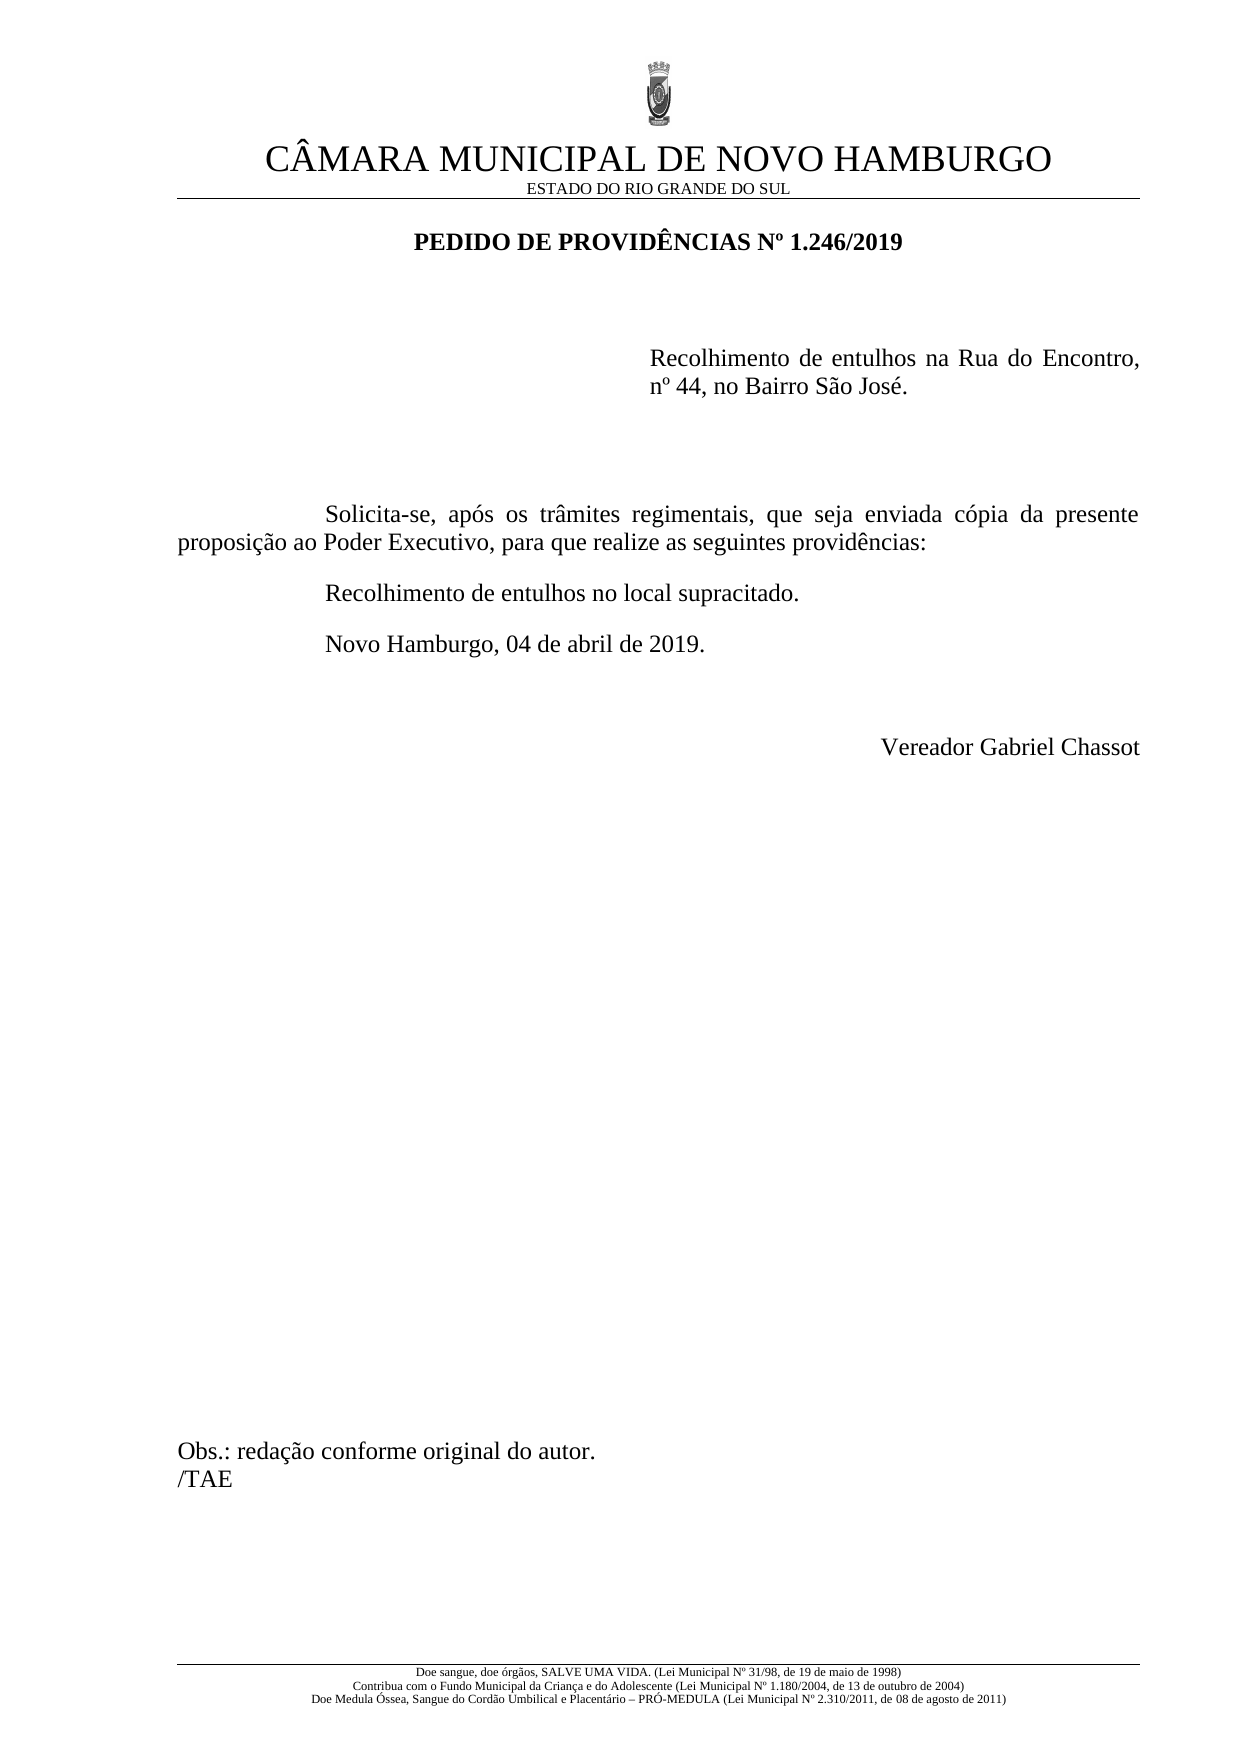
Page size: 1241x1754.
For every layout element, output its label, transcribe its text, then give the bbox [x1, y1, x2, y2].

text Obs.: redação conforme original do autor. [177, 1437, 1140, 1465]
text /TAE [177, 1465, 1140, 1493]
text Recolhimento de entulhos na Rua do Encontro, nº 44, no Bairro São José. [649, 344, 1140, 400]
text Recolhimento de entulhos no local supracitado. [177, 579, 1140, 607]
text PEDIDO DE PROVIDÊNCIAS Nº 1.246/2019 [177, 228, 1140, 256]
text Solicita-se, após os trâmites regimentais, que seja enviada cópia da presente proposição ao Poder Executivo, para que realize as seguintes providências: [177, 500, 1140, 556]
text Vereador Gabriel Chassot [177, 733, 1140, 761]
text Novo Hamburgo, 04 de abril de 2019. [177, 631, 1140, 658]
